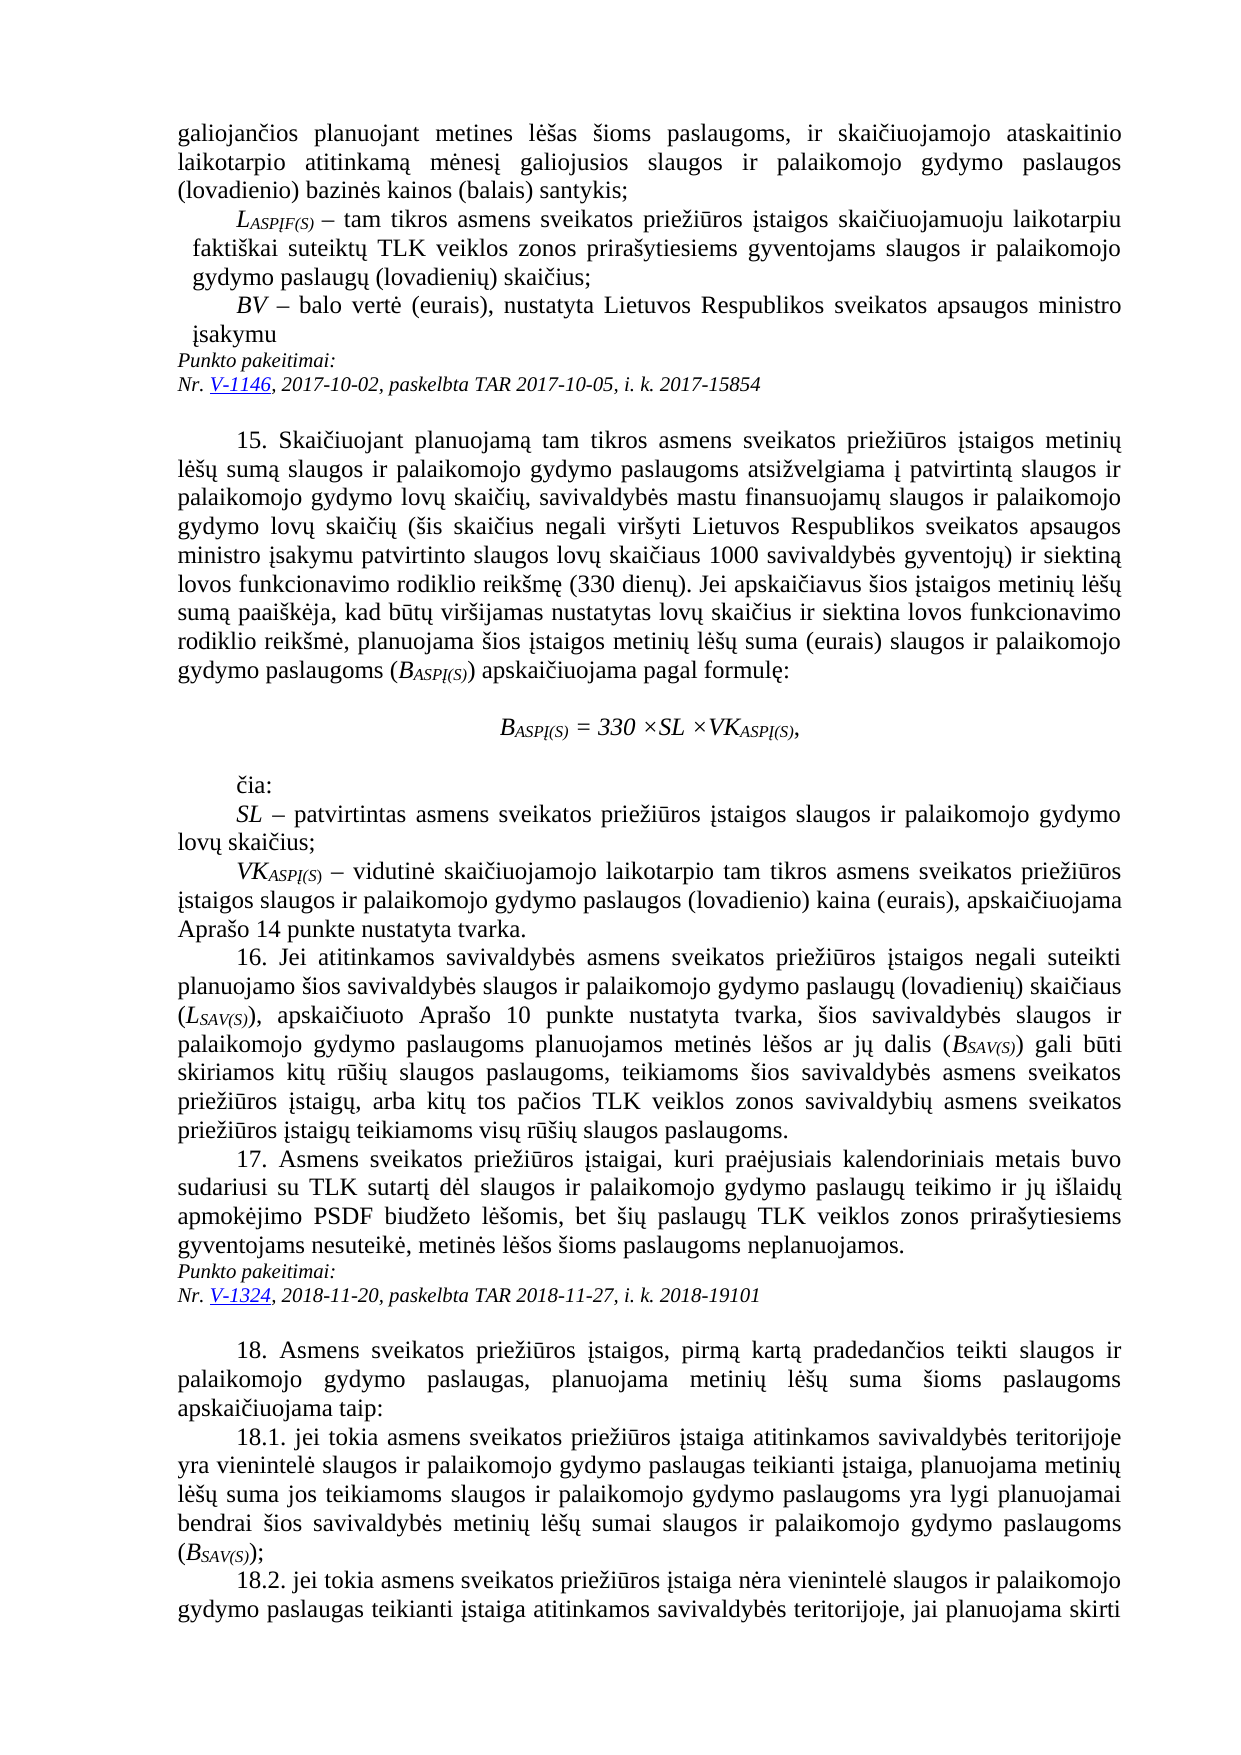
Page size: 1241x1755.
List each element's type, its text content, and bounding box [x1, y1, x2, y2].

text LASPĮF(S) – tam tikros asmens sveikatos priežiūros įstaigos skaičiuojamuoju laikotarpiu faktiškai suteiktų TLK veiklos zonos prirašytiesiems gyventojams slaugos ir palaikomojo gydymo paslaugų (lovadienių) skaičius; [192, 204, 1122, 291]
text 18.1. jei tokia asmens sveikatos priežiūros įstaiga atitinkamos savivaldybės teritorijoje yra vienintelė slaugos ir palaikomojo gydymo paslaugas teikianti įstaiga, planuojama metinių lėšų suma jos teikiamoms slaugos ir palaikomojo gydymo paslaugoms yra lygi planuojamai bendrai šios savivaldybės metinių lėšų sumai slaugos ir palaikomojo gydymo paslaugoms (BSAV(S)); [177, 1422, 1122, 1566]
text Nr. V-1146, 2017-10-02, paskelbta TAR 2017-10-05, i. k. 2017-15854 [177, 372, 1122, 396]
text čia: [177, 770, 1122, 799]
text 18.2. jei tokia asmens sveikatos priežiūros įstaiga nėra vienintelė slaugos ir palaikomojo gydymo paslaugas teikianti įstaiga atitinkamos savivaldybės teritorijoje, jai planuojama skirti [177, 1566, 1122, 1623]
text SL – patvirtintas asmens sveikatos priežiūros įstaigos slaugos ir palaikomojo gydymo lovų skaičius; [177, 799, 1122, 856]
text Nr. V-1324, 2018-11-20, paskelbta TAR 2018-11-27, i. k. 2018-19101 [177, 1283, 1122, 1307]
text Punkto pakeitimai: [177, 348, 1122, 372]
text VKASPĮ(S) – vidutinė skaičiuojamojo laikotarpio tam tikros asmens sveikatos priežiūros įstaigos slaugos ir palaikomojo gydymo paslaugos (lovadienio) kaina (eurais), apskaičiuojama Aprašo 14 punkte nustatyta tvarka. [177, 856, 1122, 942]
text BASPĮ(S) = 330 ×SL ×VKASPĮ(S), [177, 712, 1122, 741]
text BV – balo vertė (eurais), nustatyta Lietuvos Respublikos sveikatos apsaugos ministro įsakymu [192, 291, 1122, 348]
text galiojančios planuojant metines lėšas šioms paslaugoms, ir skaičiuojamojo ataskaitinio laikotarpio atitinkamą mėnesį galiojusios slaugos ir palaikomojo gydymo paslaugos (lovadienio) bazinės kainos (balais) santykis; [177, 118, 1122, 204]
text Punkto pakeitimai: [177, 1259, 1122, 1283]
text 15. Skaičiuojant planuojamą tam tikros asmens sveikatos priežiūros įstaigos metinių lėšų sumą slaugos ir palaikomojo gydymo paslaugoms atsižvelgiama į patvirtintą slaugos ir palaikomojo gydymo lovų skaičių, savivaldybės mastu finansuojamų slaugos ir palaikomojo gydymo lovų skaičių (šis skaičius negali viršyti Lietuvos Respublikos sveikatos apsaugos ministro įsakymu patvirtinto slaugos lovų skaičiaus 1000 savivaldybės gyventojų) ir siektiną lovos funkcionavimo rodiklio reikšmę (330 dienų). Jei apskaičiavus šios įstaigos metinių lėšų sumą paaiškėja, kad būtų viršijamas nustatytas lovų skaičius ir siektina lovos funkcionavimo rodiklio reikšmė, planuojama šios įstaigos metinių lėšų suma (eurais) slaugos ir palaikomojo gydymo paslaugoms (BASPĮ(S)) apskaičiuojama pagal formulę: [177, 425, 1122, 684]
text 18. Asmens sveikatos priežiūros įstaigos, pirmą kartą pradedančios teikti slaugos ir palaikomojo gydymo paslaugas, planuojama metinių lėšų suma šioms paslaugoms apskaičiuojama taip: [177, 1336, 1122, 1422]
text 16. Jei atitinkamos savivaldybės asmens sveikatos priežiūros įstaigos negali suteikti planuojamo šios savivaldybės slaugos ir palaikomojo gydymo paslaugų (lovadienių) skaičiaus (LSAV(S)), apskaičiuoto Aprašo 10 punkte nustatyta tvarka, šios savivaldybės slaugos ir palaikomojo gydymo paslaugoms planuojamos metinės lėšos ar jų dalis (BSAV(S)) gali būti skiriamos kitų rūšių slaugos paslaugoms, teikiamoms šios savivaldybės asmens sveikatos priežiūros įstaigų, arba kitų tos pačios TLK veiklos zonos savivaldybių asmens sveikatos priežiūros įstaigų teikiamoms visų rūšių slaugos paslaugoms. [177, 942, 1122, 1144]
text 17. Asmens sveikatos priežiūros įstaigai, kuri praėjusiais kalendoriniais metais buvo sudariusi su TLK sutartį dėl slaugos ir palaikomojo gydymo paslaugų teikimo ir jų išlaidų apmokėjimo PSDF biudžeto lėšomis, bet šių paslaugų TLK veiklos zonos prirašytiesiems gyventojams nesuteikė, metinės lėšos šioms paslaugoms neplanuojamos. [177, 1144, 1122, 1259]
